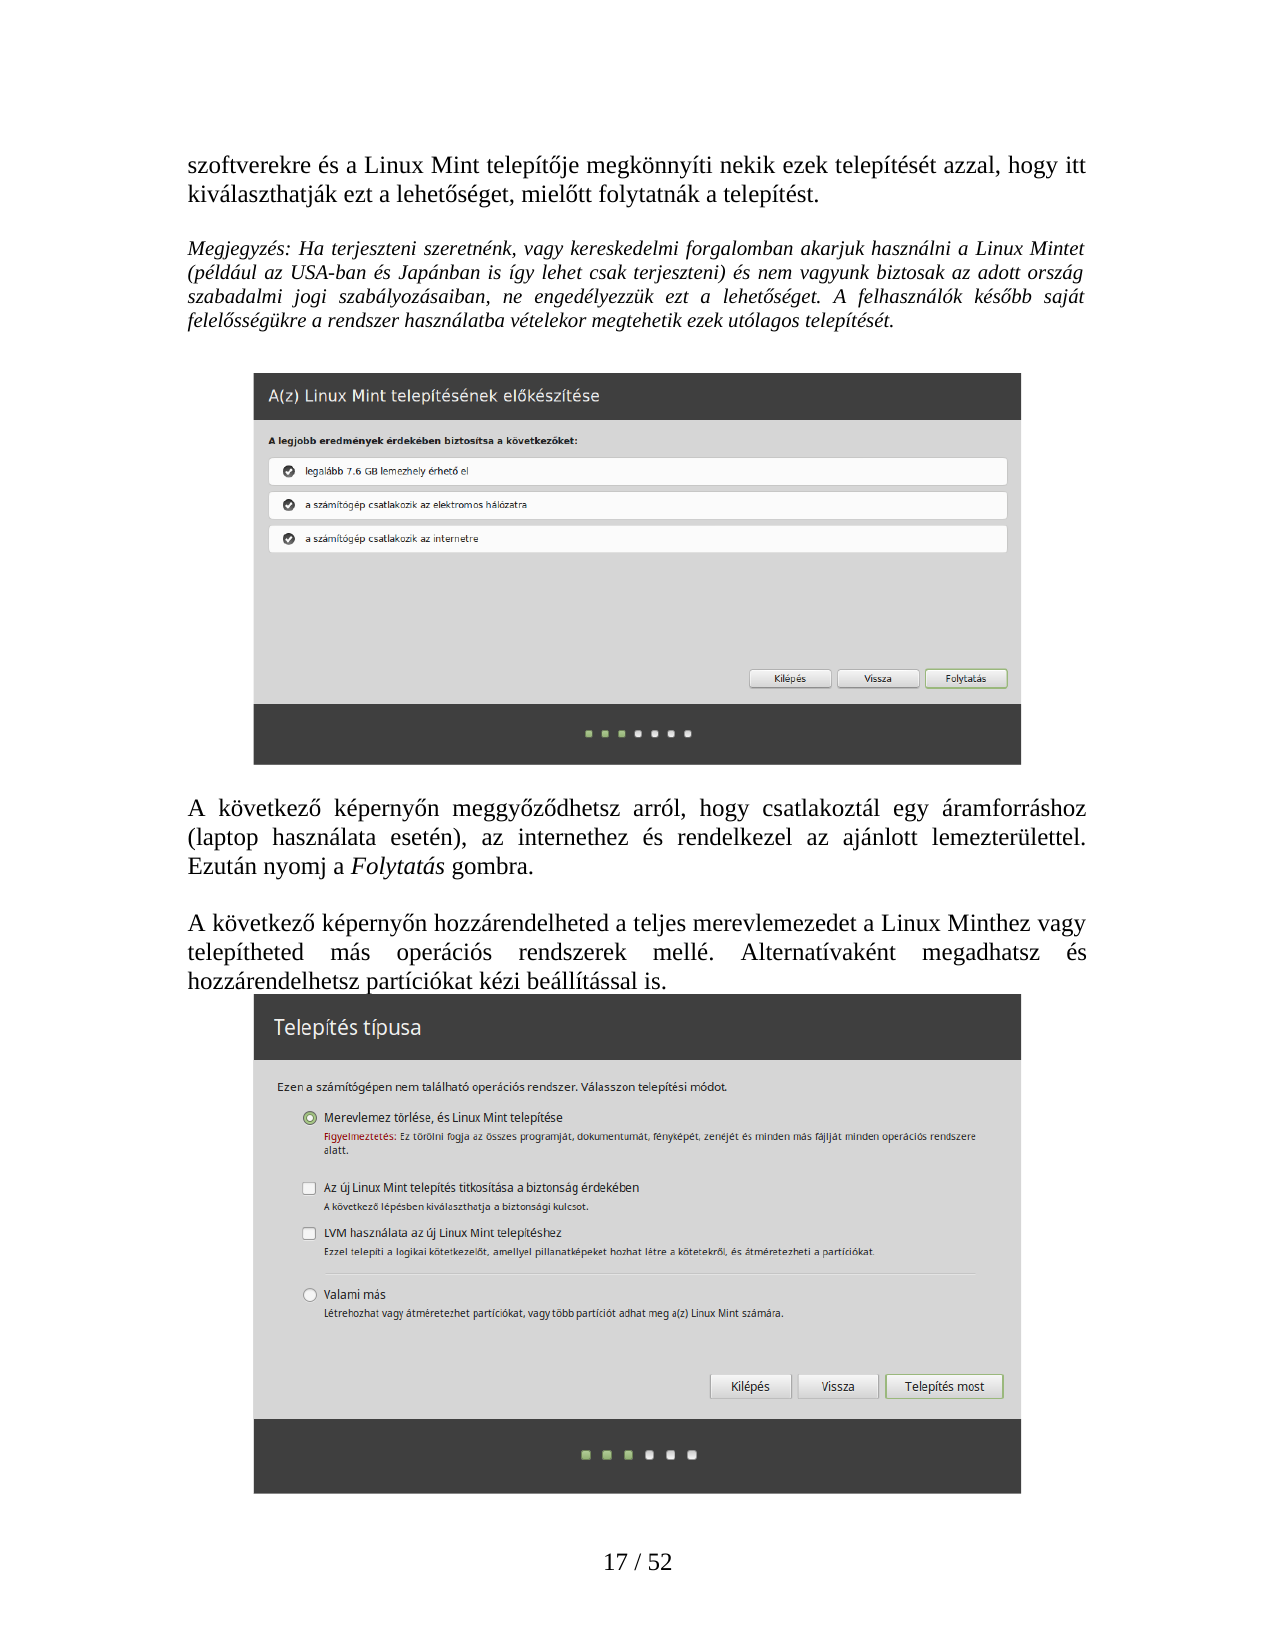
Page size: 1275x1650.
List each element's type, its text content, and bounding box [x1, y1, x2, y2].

picture [253, 373, 1022, 765]
text A következő képernyőn hozzárendelheted a teljes merevlemezedet a Linux Minthez vagy telepítheted más operációs rendszerek mellé. Alternatívaként megadhatsz és hozzárendelhetsz partíciókat kézi beállítással is. [187, 908, 1087, 995]
text Megjegyzés: Ha terjeszteni szeretnénk, vagy kereskedelmi forgalomban akarjuk használni a Linux Mintet (például az USA-ban és Japánban is így lehet csak terjeszteni) és nem vagyunk biztosak az adott ország szabadalmi jogi szabályozásaiban, ne engedélyezzük ezt a lehetőséget. A felhasználók később saját felelősségükre a rendszer használatba vételekor megtehetik ezek utólagos telepítését. [187, 236, 1087, 332]
text szoftverekre és a Linux Mint telepítője megkönnyíti nekik ezek telepítését azzal, hogy itt kiválaszthatják ezt a lehetőséget, mielőtt folytatnák a telepítést. [187, 150, 1087, 207]
picture [253, 994, 1022, 1494]
text A következő képernyőn meggyőződhetsz arról, hogy csatlakoztál egy áramforráshoz (laptop használata esetén), az internethez és rendelkezel az ajánlott lemezterülettel. Ezután nyomj a Folytatás gombra. [187, 793, 1087, 880]
